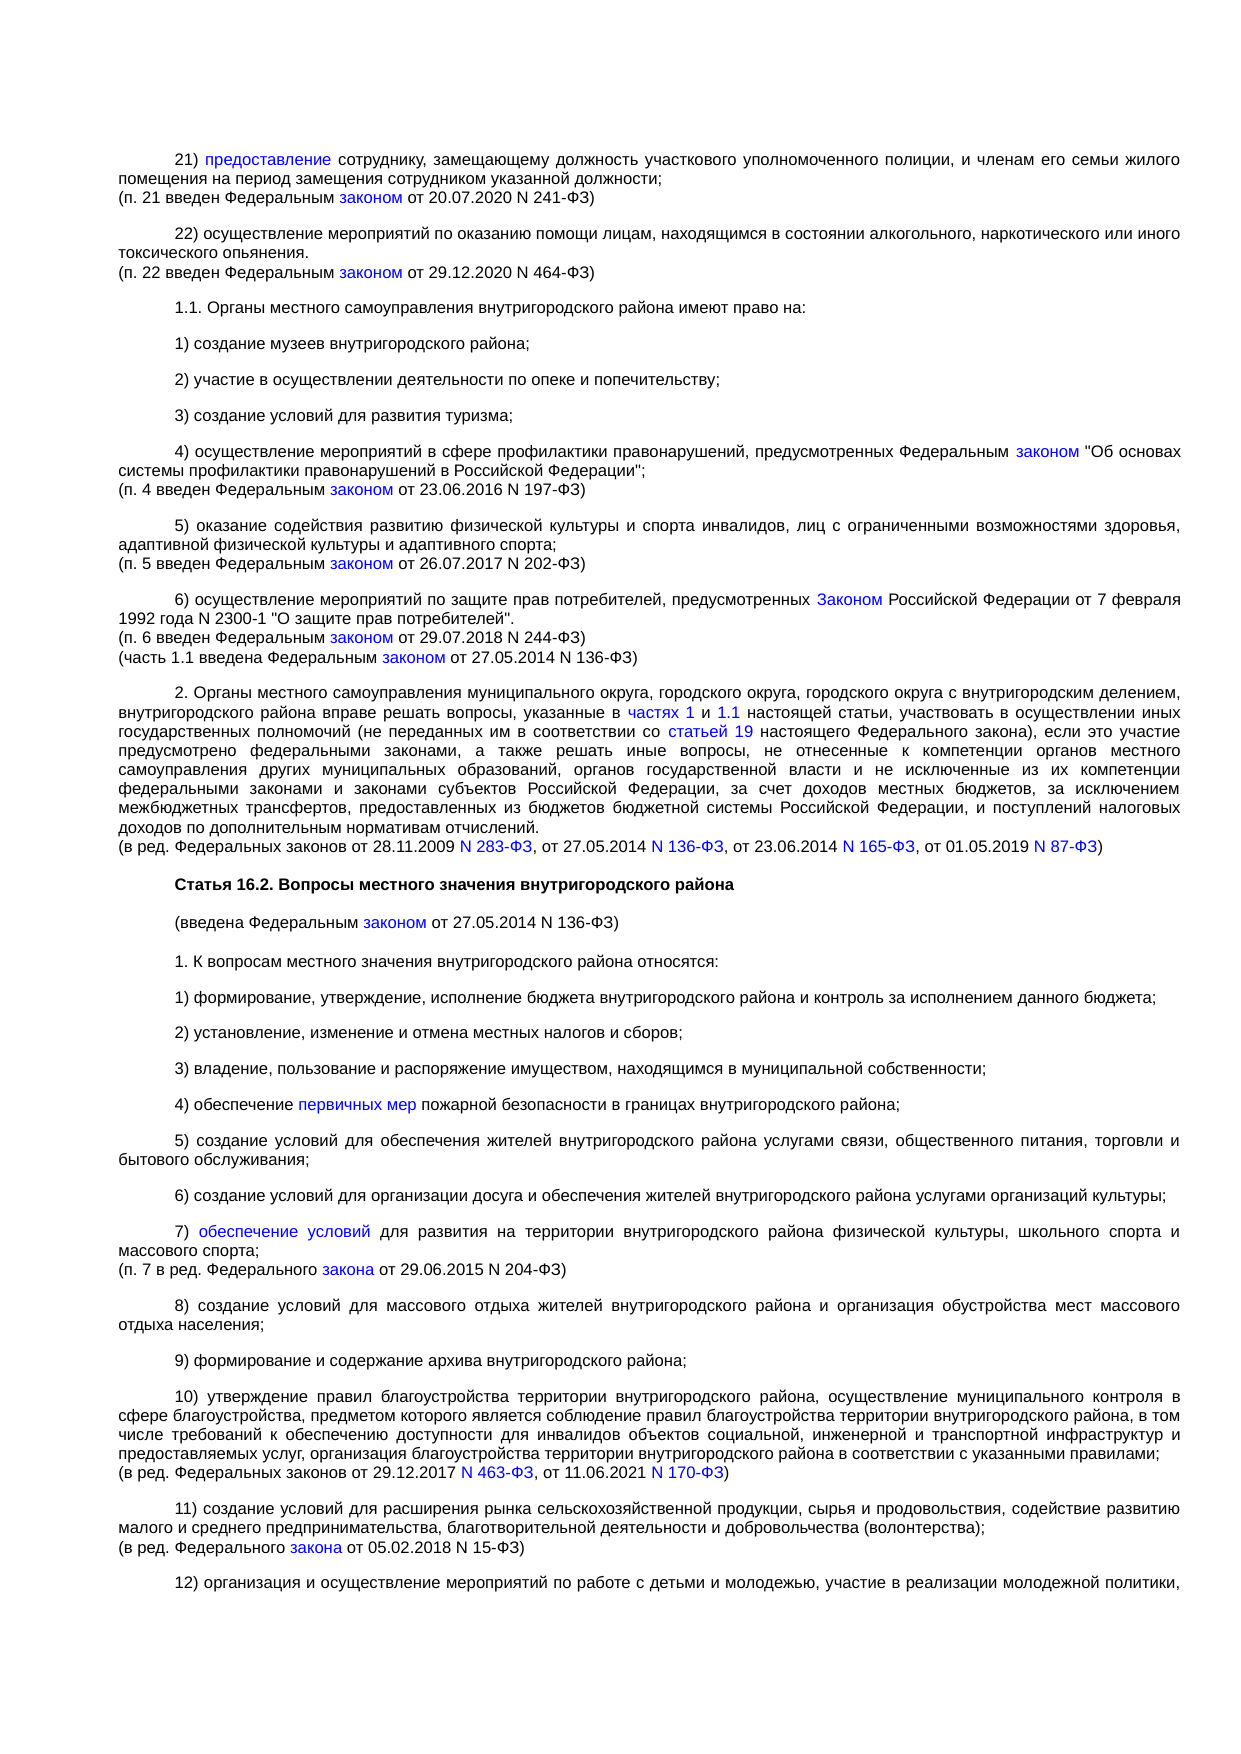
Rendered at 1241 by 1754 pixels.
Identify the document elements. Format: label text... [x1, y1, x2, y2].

text 6) осуществление мероприятий по защите прав потребителей, предусмотренных Законом Российской Федерации от 7 февраля 1992 года N 2300-1 "О защите прав потребителей". [118, 590, 1181, 628]
text (в ред. Федеральных законов от 29.12.2017 N 463-ФЗ, от 11.06.2021 N 170-ФЗ) [118, 1463, 1181, 1482]
text (часть 1.1 введена Федеральным законом от 27.05.2014 N 136-ФЗ) [118, 647, 1181, 667]
text (п. 5 введен Федеральным законом от 26.07.2017 N 202-ФЗ) [118, 554, 1181, 573]
text (в ред. Федеральных законов от 28.11.2009 N 283-ФЗ, от 27.05.2014 N 136-ФЗ, от 23.06.2014 N 165-ФЗ, от 01.05.2019 N 87-ФЗ) [118, 837, 1181, 856]
text 2. Органы местного самоуправления муниципального округа, городского округа, городского округа с внутригородским делением, внутригородского района вправе решать вопросы, указанные в частях 1 и 1.1 настоящей статьи, участвовать в осуществлении иных государственных полномочий (не переданных им в соответствии со статьей 19 настоящего Федерального закона), если это участие предусмотрено федеральными законами, а также решать иные вопросы, не отнесенные к компетенции органов местного самоуправления других муниципальных образований, органов государственной власти и не исключенные из их компетенции федеральными законами и законами субъектов Российской Федерации, за счет доходов местных бюджетов, за исключением межбюджетных трансфертов, предоставленных из бюджетов бюджетной системы Российской Федерации, и поступлений налоговых доходов по дополнительным нормативам отчислений. [118, 683, 1181, 837]
text 5) оказание содействия развитию физической культуры и спорта инвалидов, лиц с ограниченными возможностями здоровья, адаптивной физической культуры и адаптивного спорта; [118, 516, 1181, 554]
text 1) формирование, утверждение, исполнение бюджета внутригородского района и контроль за исполнением данного бюджета; [118, 987, 1181, 1007]
text 21) предоставление сотруднику, замещающему должность участкового уполномоченного полиции, и членам его семьи жилого помещения на период замещения сотрудником указанной должности; [118, 150, 1181, 188]
text 1.1. Органы местного самоуправления внутригородского района имеют право на: [118, 298, 1181, 317]
text 22) осуществление мероприятий по оказанию помощи лицам, находящимся в состоянии алкогольного, наркотического или иного токсического опьянения. [118, 224, 1181, 262]
subtitle Статья 16.2. Вопросы местного значения внутригородского района [118, 875, 1181, 894]
text 10) утверждение правил благоустройства территории внутригородского района, осуществление муниципального контроля в сфере благоустройства, предметом которого является соблюдение правил благоустройства территории внутригородского района, в том числе требований к обеспечению доступности для инвалидов объектов социальной, инженерной и транспортной инфраструктур и предоставляемых услуг, организация благоустройства территории внутригородского района в соответствии с указанными правилами; [118, 1387, 1181, 1463]
text 3) владение, пользование и распоряжение имуществом, находящимся в муниципальной собственности; [118, 1059, 1181, 1078]
text 1) создание музеев внутригородского района; [118, 334, 1181, 353]
text 6) создание условий для организации досуга и обеспечения жителей внутригородского района услугами организаций культуры; [118, 1186, 1181, 1205]
text 9) формирование и содержание архива внутригородского района; [118, 1351, 1181, 1370]
text (п. 7 в ред. Федерального закона от 29.06.2015 N 204-ФЗ) [118, 1260, 1181, 1279]
text 4) обеспечение первичных мер пожарной безопасности в границах внутригородского района; [118, 1095, 1181, 1114]
text 2) установление, изменение и отмена местных налогов и сборов; [118, 1023, 1181, 1042]
text (п. 22 введен Федеральным законом от 29.12.2020 N 464-ФЗ) [118, 262, 1181, 282]
text 3) создание условий для развития туризма; [118, 406, 1181, 425]
text 4) осуществление мероприятий в сфере профилактики правонарушений, предусмотренных Федеральным законом "Об основах системы профилактики правонарушений в Российской Федерации"; [118, 442, 1181, 480]
text 2) участие в осуществлении деятельности по опеке и попечительству; [118, 370, 1181, 389]
text (введена Федеральным законом от 27.05.2014 N 136-ФЗ) [118, 913, 1181, 932]
text 5) создание условий для обеспечения жителей внутригородского района услугами связи, общественного питания, торговли и бытового обслуживания; [118, 1131, 1181, 1169]
text 12) организация и осуществление мероприятий по работе с детьми и молодежью, участие в реализации молодежной политики, [118, 1573, 1181, 1592]
text 7) обеспечение условий для развития на территории внутригородского района физической культуры, школьного спорта и массового спорта; [118, 1222, 1181, 1260]
text (п. 4 введен Федеральным законом от 23.06.2016 N 197-ФЗ) [118, 480, 1181, 499]
text (п. 21 введен Федеральным законом от 20.07.2020 N 241-ФЗ) [118, 188, 1181, 207]
text (п. 6 введен Федеральным законом от 29.07.2018 N 244-ФЗ) [118, 628, 1181, 647]
text 11) создание условий для расширения рынка сельскохозяйственной продукции, сырья и продовольствия, содействие развитию малого и среднего предпринимательства, благотворительной деятельности и добровольчества (волонтерства); [118, 1499, 1181, 1537]
text (в ред. Федерального закона от 05.02.2018 N 15-ФЗ) [118, 1537, 1181, 1557]
text 8) создание условий для массового отдыха жителей внутригородского района и организация обустройства мест массового отдыха населения; [118, 1296, 1181, 1334]
text 1. К вопросам местного значения внутригородского района относятся: [118, 952, 1181, 971]
